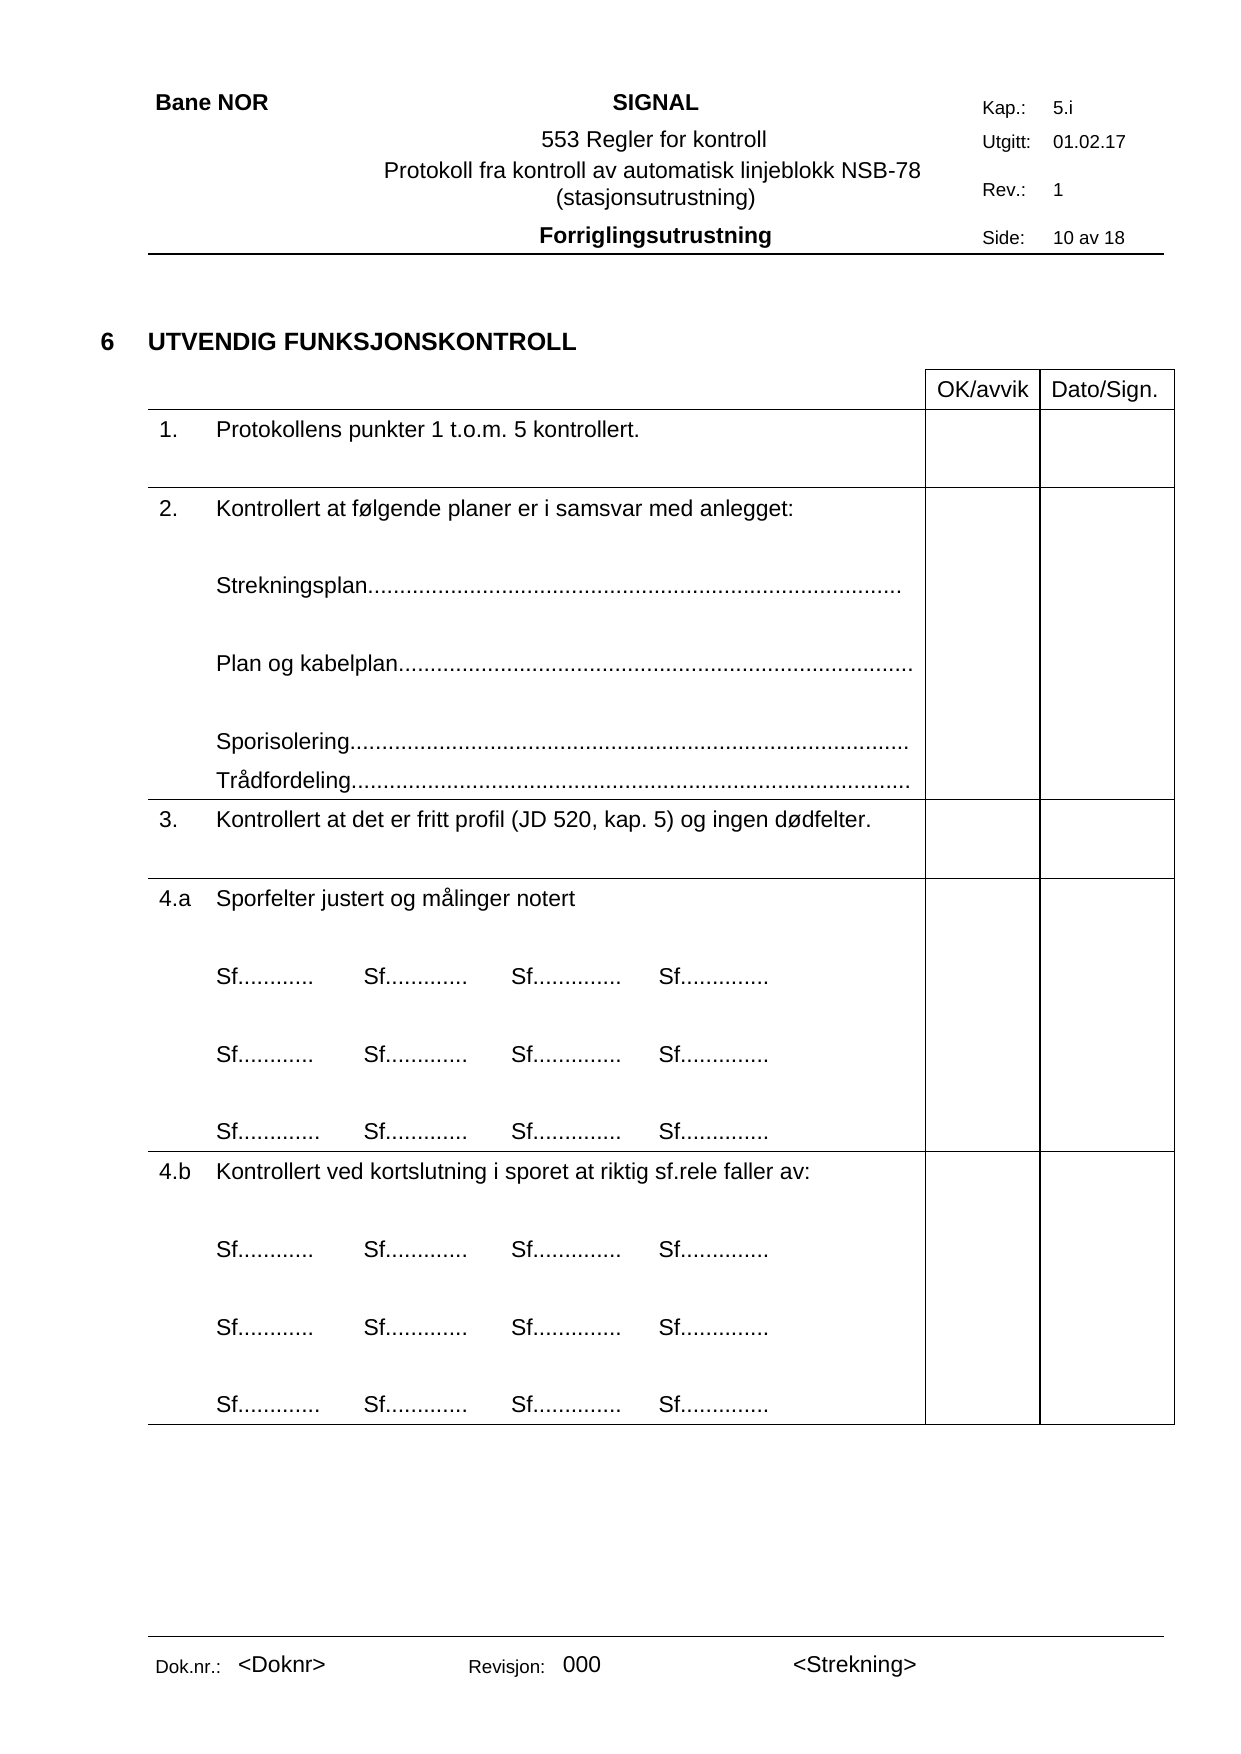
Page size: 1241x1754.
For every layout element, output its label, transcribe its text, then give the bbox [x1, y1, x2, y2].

table_cell 1. [148, 410, 204, 487]
table_header Dato/Sign. [1041, 370, 1174, 408]
table_cell 3. [148, 800, 204, 878]
table_cell [926, 1152, 1039, 1424]
table_cell Kontrollert at det er fritt profil (JD 520, kap. 5) og ingen dødfelter. [205, 800, 925, 878]
table_cell [926, 410, 1039, 487]
table_header [148, 369, 204, 408]
table_header [205, 369, 925, 408]
table_cell Kontrollert at følgende planer er i samsvar med anlegget: Strekningsplan.................................................................................... Plan og kabelplan................................................................................. Sporisolering........................................................................................ Trådfordeling........................................................................................ [205, 488, 925, 799]
subtitle UTVENDIG FUNKSJONSKONTROLL [100, 327, 1152, 356]
table_cell [926, 800, 1039, 878]
table_cell 4.b [148, 1152, 204, 1424]
table_cell Kontrollert ved kortslutning i sporet at riktig sf.rele faller av: Sf............ Sf............. Sf.............. Sf.............. Sf............ Sf............. Sf.............. Sf.............. Sf............. Sf............. Sf.............. Sf.............. [205, 1152, 925, 1424]
table_cell 2. [148, 488, 204, 799]
table_cell Protokollens punkter 1 t.o.m. 5 kontrollert. [205, 410, 925, 487]
table_cell [926, 488, 1039, 799]
table_cell [1041, 879, 1174, 1151]
table_cell [926, 879, 1039, 1151]
table_cell [1041, 1152, 1174, 1424]
table_cell [1041, 800, 1174, 878]
table_cell 4.a [148, 879, 204, 1151]
table_cell [1041, 410, 1174, 487]
table_cell Sporfelter justert og målinger notert Sf............ Sf............. Sf.............. Sf.............. Sf............ Sf............. Sf.............. Sf.............. Sf............. Sf............. Sf.............. Sf.............. [205, 879, 925, 1151]
table_header OK/avvik [926, 370, 1039, 408]
table_cell [1041, 488, 1174, 799]
